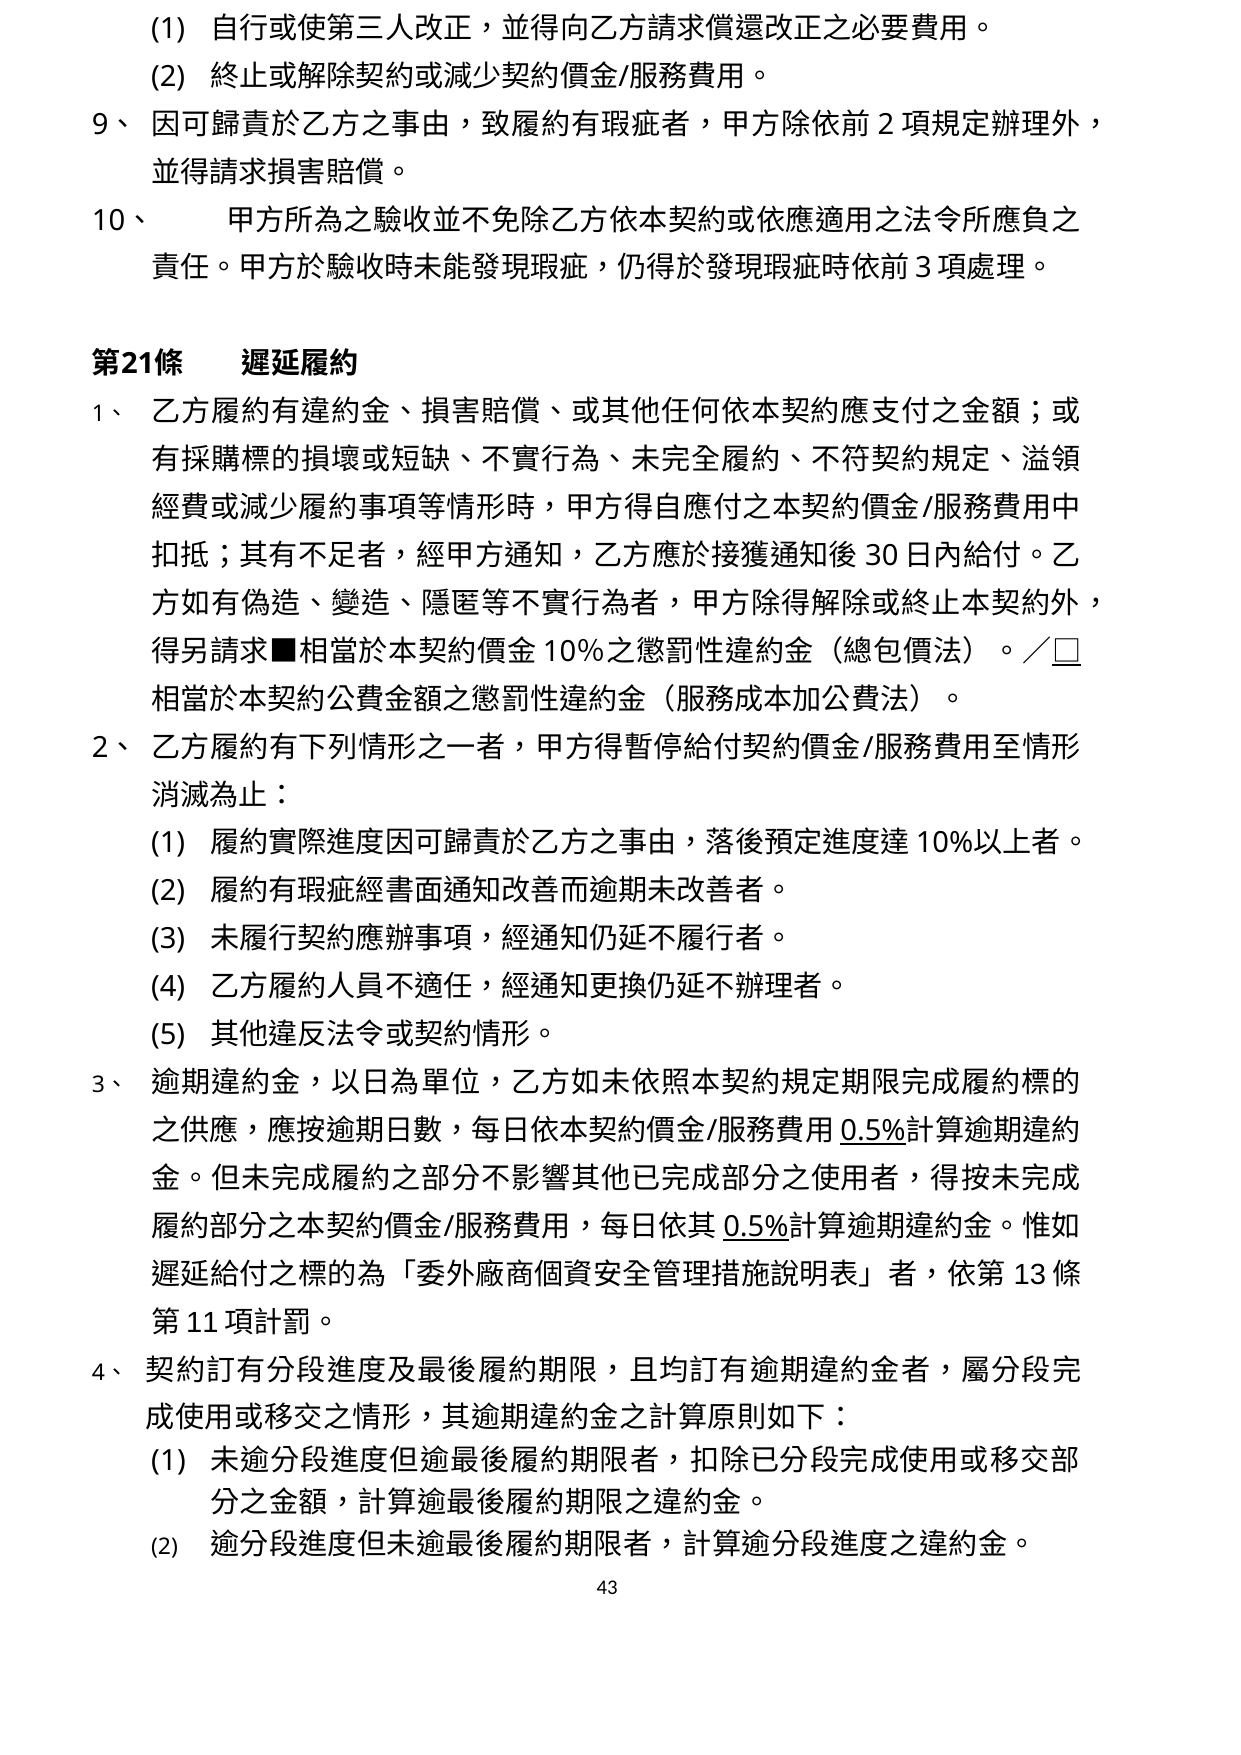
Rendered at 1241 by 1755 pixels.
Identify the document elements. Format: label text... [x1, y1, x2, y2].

list 甲方所為之驗收並不免除乙方依本契約或依應適用之法令所應負之責任。甲方於驗收時未能發現瑕疵，仍得於發現瑕疵時依前3項處理。 [92, 192, 1081, 287]
list 因可歸責於乙方之事由，致履約有瑕疵者，甲方除依前2項規定辦理外，並得請求損害賠償。 [92, 96, 1081, 192]
list 其他違反法令或契約情形。 [151, 1006, 1081, 1054]
list 未逾分段進度但逾最後履約期限者，扣除已分段完成使用或移交部分之金額，計算逾最後履約期限之違約金。 [151, 1437, 1081, 1521]
list 自行或使第三人改正，並得向乙方請求償還改正之必要費用。 [151, 0, 1122, 48]
list 逾期違約金，以日為單位，乙方如未依照本契約規定期限完成履約標的之供應，應按逾期日數，每日依本契約價金/服務費用0.5%計算逾期違約金。但未完成履約之部分不影響其他已完成部分之使用者，得按未完成履約部分之本契約價金/服務費用，每日依其0.5%計算逾期違約金。惟如遲延給付之標的為「委外廠商個資安全管理措施說明表」者，依第13條第11項計罰。 [92, 1054, 1081, 1342]
list 乙方履約人員不適任，經通知更換仍延不辦理者。 [151, 958, 1081, 1006]
list 逾分段進度但未逾最後履約期限者，計算逾分段進度之違約金。 [151, 1521, 1081, 1562]
list 終止或解除契約或減少契約價金/服務費用。 [151, 48, 1122, 96]
list 履約實際進度因可歸責於乙方之事由，落後預定進度達10%以上者。 [151, 814, 1081, 862]
list 乙方履約有下列情形之一者，甲方得暫停給付契約價金/服務費用至情形消滅為止： [92, 719, 1081, 814]
list 乙方履約有違約金、損害賠償、或其他任何依本契約應支付之金額；或有採購標的損壞或短缺、不實行為、未完全履約、不符契約規定、溢領經費或減少履約事項等情形時，甲方得自應付之本契約價金/服務費用中扣抵；其有不足者，經甲方通知，乙方應於接獲通知後30日內給付。乙方如有偽造、變造、隱匿等不實行為者，甲方除得解除或終止本契約外，得另請求■相當於本契約價金10％之懲罰性違約金（總包價法）。／□相當於本契約公費金額之懲罰性違約金（服務成本加公費法）。 [92, 383, 1081, 719]
list 未履行契約應辦事項，經通知仍延不履行者。 [151, 910, 1081, 958]
list 履約有瑕疵經書面通知改善而逾期未改善者。 [151, 862, 1081, 910]
list 契約訂有分段進度及最後履約期限，且均訂有逾期違約金者，屬分段完成使用或移交之情形，其逾期違約金之計算原則如下： [92, 1342, 1081, 1437]
list 遲延履約 [92, 335, 1081, 383]
